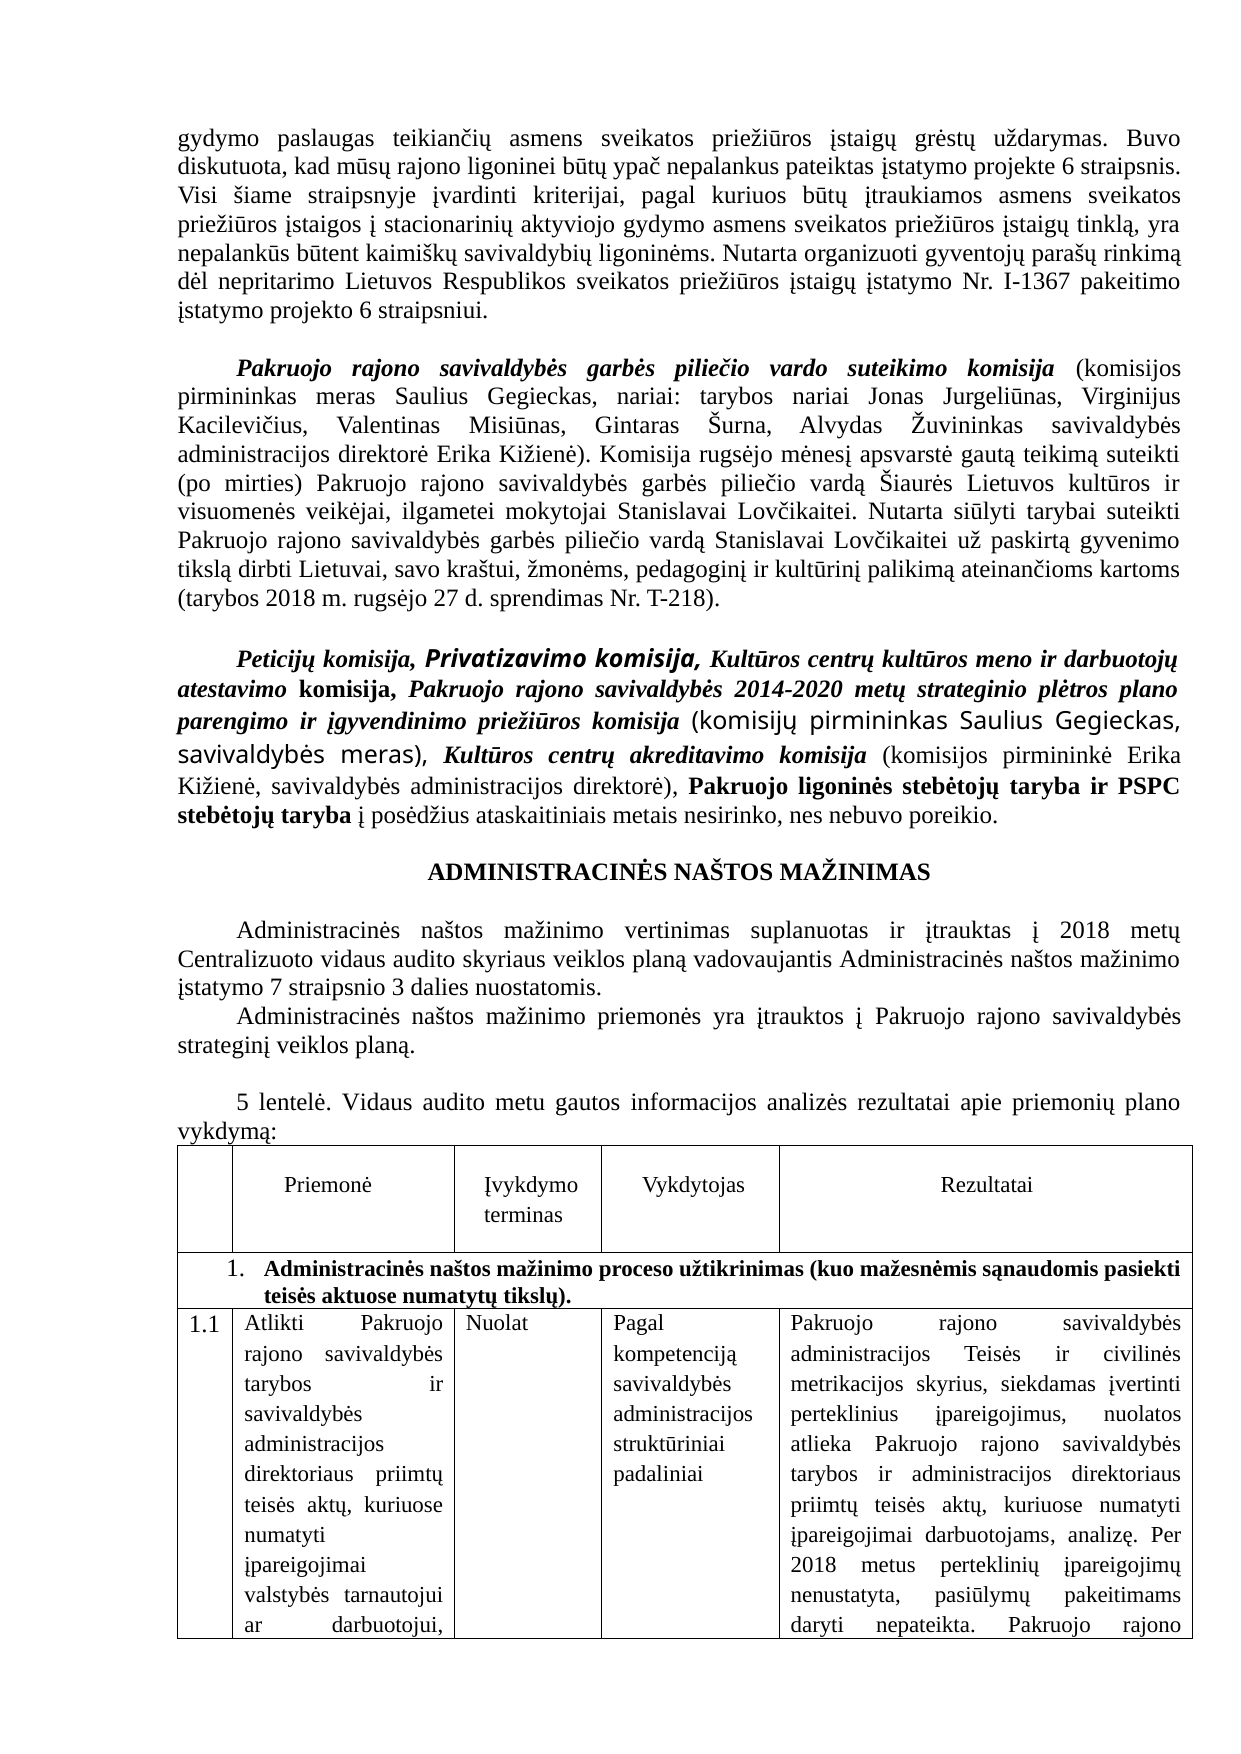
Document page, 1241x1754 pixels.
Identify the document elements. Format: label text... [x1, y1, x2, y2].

text 5 lentelė. Vidaus audito metu gautos informacijos analizės rezultatai apie priemonių plano vykdymą: [177, 1087, 1181, 1145]
text Peticijų komisija, Privatizavimo komisija, Kultūros centrų kultūros meno ir darbuotojų atestavimo komisija, Pakruojo rajono savivaldybės 2014-2020 metų strateginio plėtros plano parengimo ir įgyvendinimo priežiūros komisija (komisijų pirmininkas Saulius Gegieckas, savivaldybės meras), Kultūros centrų akreditavimo komisija (komisijos pirmininkė Erika Kižienė, savivaldybės administracijos direktorė), Pakruojo ligoninės stebėtojų taryba ir PSPC stebėtojų taryba į posėdžius ataskaitiniais metais nesirinko, nes nebuvo poreikio. [177, 640, 1181, 829]
table_header Priemonė [233, 1146, 454, 1252]
table_cell 1.1 [178, 1309, 232, 1638]
table_header [178, 1146, 232, 1252]
text Pakruojo rajono savivaldybės garbės piliečio vardo suteikimo komisija (komisijos pirmininkas meras Saulius Gegieckas, nariai: tarybos nariai Jonas Jurgeliūnas, Virginijus Kacilevičius, Valentinas Misiūnas, Gintaras Šurna, Alvydas Žuvininkas savivaldybės administracijos direktorė Erika Kižienė). Komisija rugsėjo mėnesį apsvarstė gautą teikimą suteikti (po mirties) Pakruojo rajono savivaldybės garbės piliečio vardą Šiaurės Lietuvos kultūros ir visuomenės veikėjai, ilgametei mokytojai Stanislavai Lovčikaitei. Nutarta siūlyti tarybai suteikti Pakruojo rajono savivaldybės garbės piliečio vardą Stanislavai Lovčikaitei už paskirtą gyvenimo tikslą dirbti Lietuvai, savo kraštui, žmonėms, pedagoginį ir kultūrinį palikimą ateinančioms kartoms (tarybos 2018 m. rugsėjo 27 d. sprendimas Nr. T-218). [177, 353, 1181, 611]
table_cell Pakruojo rajono savivaldybės administracijos Teisės ir civilinės metrikacijos skyrius, siekdamas įvertinti perteklinius įpareigojimus, nuolatos atlieka Pakruojo rajono savivaldybės tarybos ir administracijos direktoriaus priimtų teisės aktų, kuriuose numatyti įpareigojimai darbuotojams, analizę. Per 2018 metus perteklinių įpareigojimų nenustatyta, pasiūlymų pakeitimams daryti nepateikta. Pakruojo rajono [780, 1309, 1192, 1638]
text Administracinės naštos mažinimo priemonės yra įtrauktos į Pakruojo rajono savivaldybės strateginį veiklos planą. [177, 1001, 1181, 1059]
table_cell Pagal kompetenciją savivaldybės administracijos struktūriniai padaliniai [602, 1309, 779, 1638]
table_cell Administracinės naštos mažinimo proceso užtikrinimas (kuo mažesnėmis sąnaudomis pasiekti teisės aktuose numatytų tikslų). [178, 1253, 1192, 1308]
table_header Rezultatai [780, 1146, 1192, 1252]
text gydymo paslaugas teikiančių asmens sveikatos priežiūros įstaigų grėstų uždarymas. Buvo diskutuota, kad mūsų rajono ligoninei būtų ypač nepalankus pateiktas įstatymo projekte 6 straipsnis. Visi šiame straipsnyje įvardinti kriterijai, pagal kuriuos būtų įtraukiamos asmens sveikatos priežiūros įstaigos į stacionarinių aktyviojo gydymo asmens sveikatos priežiūros įstaigų tinklą, yra nepalankūs būtent kaimiškų savivaldybių ligoninėms. Nutarta organizuoti gyventojų parašų rinkimą dėl nepritarimo Lietuvos Respublikos sveikatos priežiūros įstaigų įstatymo Nr. I-1367 pakeitimo įstatymo projekto 6 straipsniui. [177, 123, 1181, 324]
table_cell Nuolat [455, 1309, 601, 1638]
text ADMINISTRACINĖS NAŠTOS MAŽINIMAS [177, 857, 1181, 886]
table_header Vykdytojas [602, 1146, 779, 1252]
table_cell Atlikti Pakruojo rajono savivaldybės tarybos ir savivaldybės administracijos direktoriaus priimtų teisės aktų, kuriuose numatyti įpareigojimai valstybės tarnautojui ar darbuotojui, [233, 1309, 454, 1638]
text Administracinės naštos mažinimo vertinimas suplanuotas ir įtrauktas į 2018 metų Centralizuoto vidaus audito skyriaus veiklos planą vadovaujantis Administracinės naštos mažinimo įstatymo 7 straipsnio 3 dalies nuostatomis. [177, 915, 1181, 1001]
table_header Įvykdymo terminas [455, 1146, 601, 1252]
